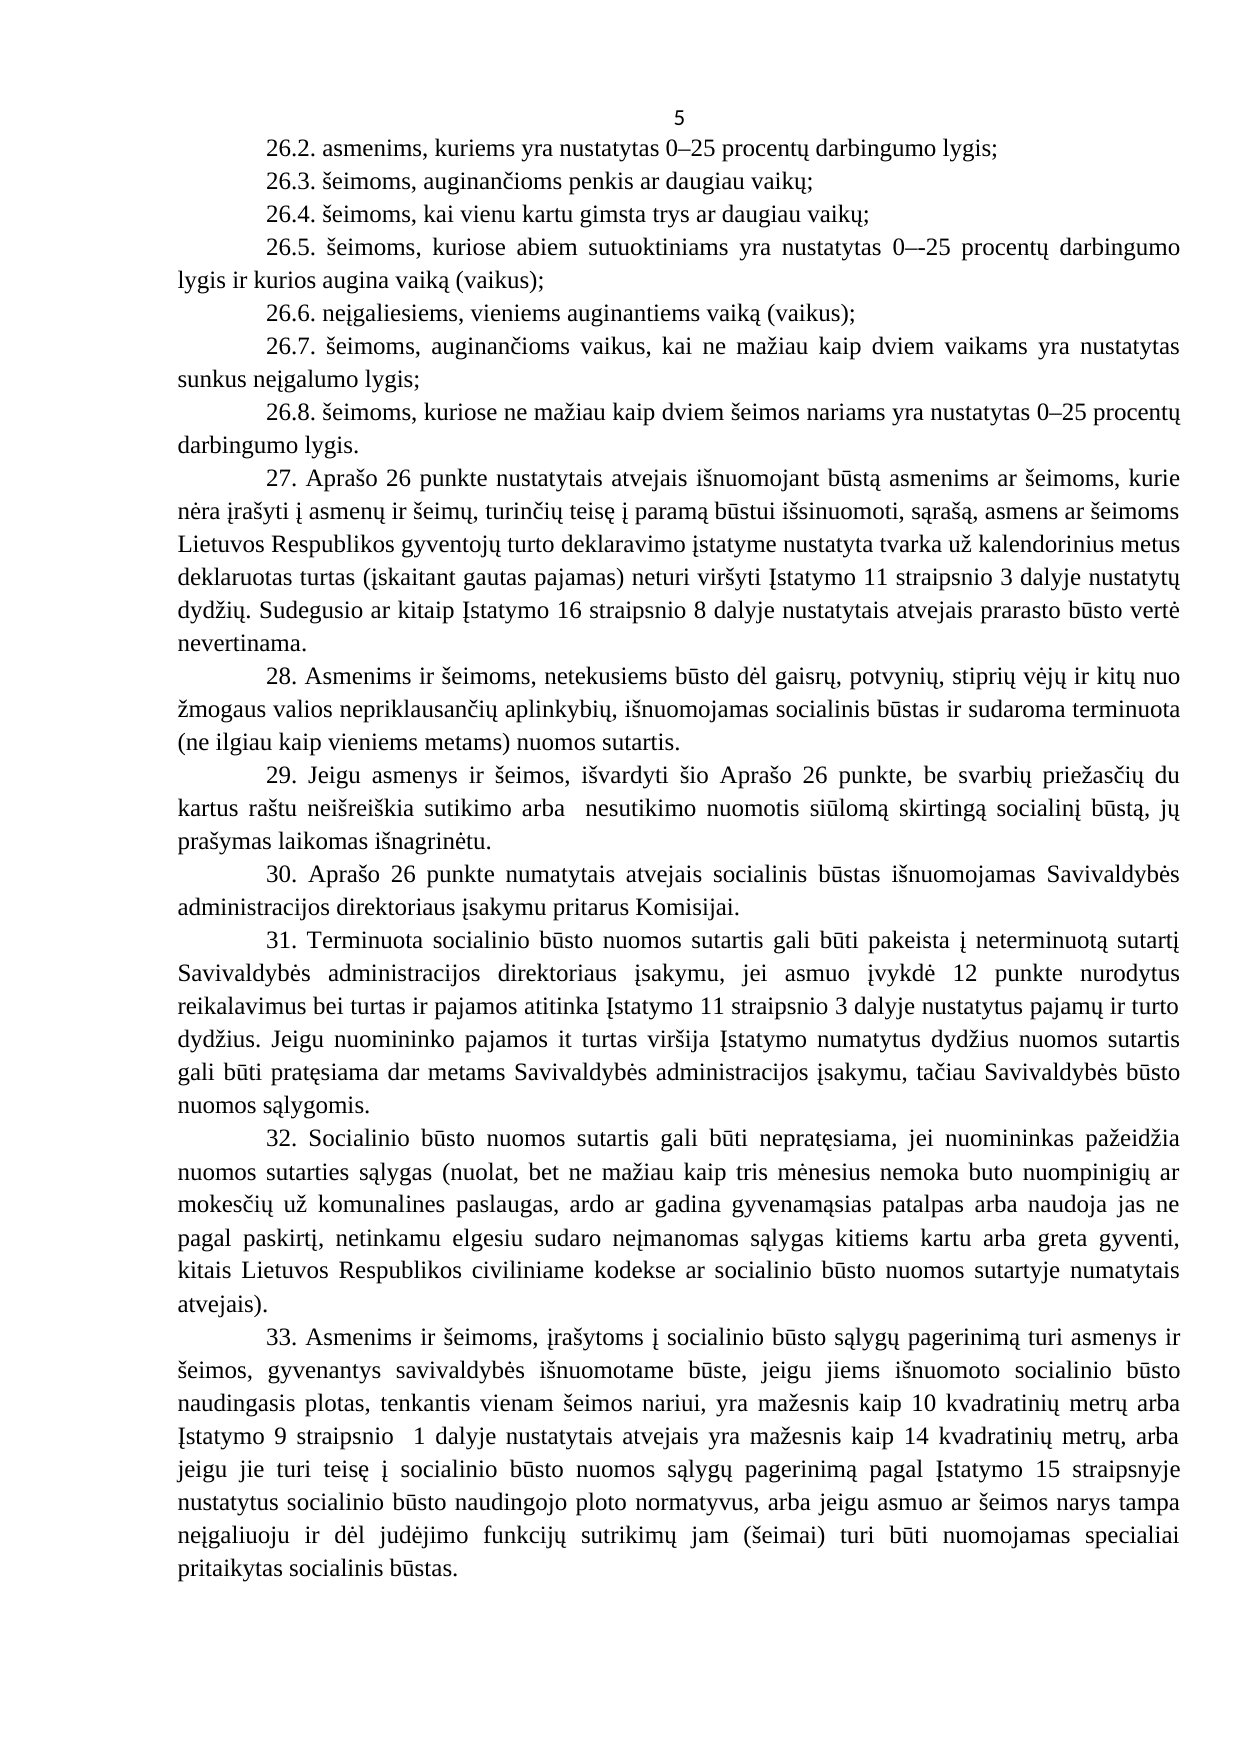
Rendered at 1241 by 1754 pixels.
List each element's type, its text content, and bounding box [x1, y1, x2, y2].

text 26.8. šeimoms, kuriose ne mažiau kaip dviem šeimos nariams yra nustatytas 0–25 procentų darbingumo lygis. [177, 397, 1181, 459]
text 26.3. šeimoms, auginančioms penkis ar daugiau vaikų; [177, 166, 1181, 195]
text 26.4. šeimoms, kai vienu kartu gimsta trys ar daugiau vaikų; [177, 199, 1181, 228]
text 27. Aprašo 26 punkte nustatytais atvejais išnuomojant būstą asmenims ar šeimoms, kurie nėra įrašyti į asmenų ir šeimų, turinčių teisę į paramą būstui išsinuomoti, sąrašą, asmens ar šeimoms Lietuvos Respublikos gyventojų turto deklaravimo įstatyme nustatyta tvarka už kalendorinius metus deklaruotas turtas (įskaitant gautas pajamas) neturi viršyti Įstatymo 11 straipsnio 3 dalyje nustatytų dydžių. Sudegusio ar kitaip Įstatymo 16 straipsnio 8 dalyje nustatytais atvejais prarasto būsto vertė nevertinama. [177, 463, 1181, 657]
text 32. Socialinio būsto nuomos sutartis gali būti nepratęsiama, jei nuomininkas pažeidžia nuomos sutarties sąlygas (nuolat, bet ne mažiau kaip tris mėnesius nemoka buto nuompinigių ar mokesčių už komunalines paslaugas, ardo ar gadina gyvenamąsias patalpas arba naudoja jas ne pagal paskirtį, netinkamu elgesiu sudaro neįmanomas sąlygas kitiems kartu arba greta gyventi, kitais Lietuvos Respublikos civiliniame kodekse ar socialinio būsto nuomos sutartyje numatytais atvejais). [177, 1123, 1181, 1317]
text 30. Aprašo 26 punkte numatytais atvejais socialinis būstas išnuomojamas Savivaldybės administracijos direktoriaus įsakymu pritarus Komisijai. [177, 859, 1181, 921]
text 26.6. neįgaliesiems, vieniems auginantiems vaiką (vaikus); [177, 298, 1181, 327]
text 31. Terminuota socialinio būsto nuomos sutartis gali būti pakeista į neterminuotą sutartį Savivaldybės administracijos direktoriaus įsakymu, jei asmuo įvykdė 12 punkte nurodytus reikalavimus bei turtas ir pajamos atitinka Įstatymo 11 straipsnio 3 dalyje nustatytus pajamų ir turto dydžius. Jeigu nuomininko pajamos it turtas viršija Įstatymo numatytus dydžius nuomos sutartis gali būti pratęsiama dar metams Savivaldybės administracijos įsakymu, tačiau Savivaldybės būsto nuomos sąlygomis. [177, 925, 1181, 1119]
text 26.2. asmenims, kuriems yra nustatytas 0–25 procentų darbingumo lygis; [177, 133, 1181, 162]
text 28. Asmenims ir šeimoms, netekusiems būsto dėl gaisrų, potvynių, stiprių vėjų ir kitų nuo žmogaus valios nepriklausančių aplinkybių, išnuomojamas socialinis būstas ir sudaroma terminuota (ne ilgiau kaip vieniems metams) nuomos sutartis. [177, 661, 1181, 756]
text 33. Asmenims ir šeimoms, įrašytoms į socialinio būsto sąlygų pagerinimą turi asmenys ir šeimos, gyvenantys savivaldybės išnuomotame būste, jeigu jiems išnuomoto socialinio būsto naudingasis plotas, tenkantis vienam šeimos nariui, yra mažesnis kaip 10 kvadratinių metrų arba Įstatymo 9 straipsnio 1 dalyje nustatytais atvejais yra mažesnis kaip 14 kvadratinių metrų, arba jeigu jie turi teisę į socialinio būsto nuomos sąlygų pagerinimą pagal Įstatymo 15 straipsnyje nustatytus socialinio būsto naudingojo ploto normatyvus, arba jeigu asmuo ar šeimos narys tampa neįgaliuoju ir dėl judėjimo funkcijų sutrikimų jam (šeimai) turi būti nuomojamas specialiai pritaikytas socialinis būstas. [177, 1322, 1181, 1582]
text 26.7. šeimoms, auginančioms vaikus, kai ne mažiau kaip dviem vaikams yra nustatytas sunkus neįgalumo lygis; [177, 331, 1181, 393]
text 26.5. šeimoms, kuriose abiem sutuoktiniams yra nustatytas 0–-25 procentų darbingumo lygis ir kurios augina vaiką (vaikus); [177, 232, 1181, 294]
text 29. Jeigu asmenys ir šeimos, išvardyti šio Aprašo 26 punkte, be svarbių priežasčių du kartus raštu neišreiškia sutikimo arba nesutikimo nuomotis siūlomą skirtingą socialinį būstą, jų prašymas laikomas išnagrinėtu. [177, 760, 1181, 855]
